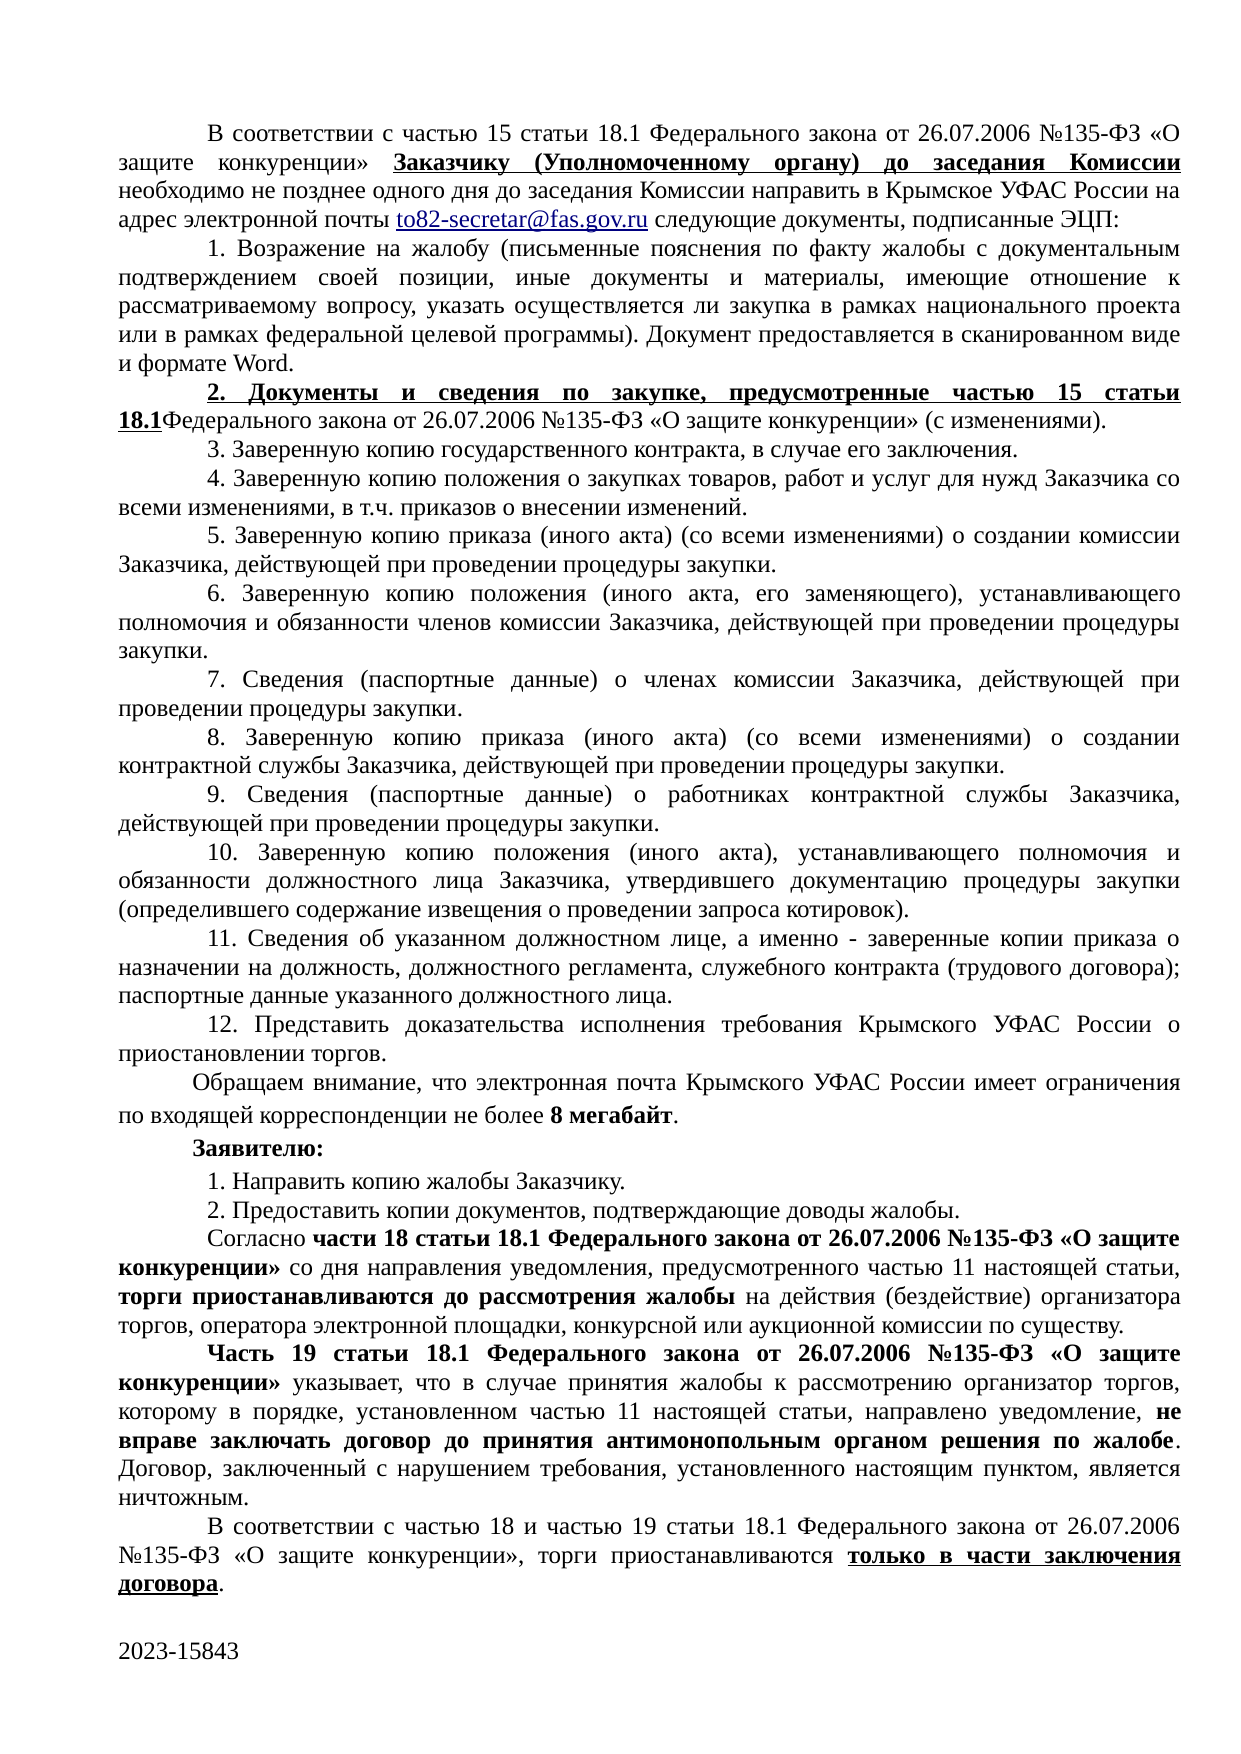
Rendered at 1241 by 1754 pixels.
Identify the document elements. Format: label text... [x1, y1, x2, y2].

text 3. Заверенную копию государственного контракта, в случае его заключения. [118, 434, 1181, 463]
text Часть 19 статьи 18.1 Федерального закона от 26.07.2006 №135-ФЗ «О защите конкуренции» указывает, что в случае принятия жалобы к рассмотрению организатор торгов, которому в порядке, установленном частью 11 настоящей статьи, направлено уведомление, не вправе заключать договор до принятия антимонопольным органом решения по жалобе. Договор, заключенный с нарушением требования, установленного настоящим пунктом, является ничтожным. [118, 1338, 1181, 1511]
text 7. Сведения (паспортные данные) о членах комиссии Заказчика, действующей при проведении процедуры закупки. [118, 664, 1181, 722]
text Обращаем внимание, что электронная почта Крымского УФАС России имеет ограничения по входящей корреспонденции не более 8 мегабайт. [118, 1067, 1181, 1129]
text 2. Предоставить копии документов, подтверждающие доводы жалобы. [118, 1195, 1181, 1223]
text Согласно части 18 статьи 18.1 Федерального закона от 26.07.2006 №135-ФЗ «О защите конкуренции» со дня направления уведомления, предусмотренного частью 11 настоящей статьи, торги приостанавливаются до рассмотрения жалобы на действия (бездействие) организатора торгов, оператора электронной площадки, конкурсной или аукционной комиссии по существу. [118, 1223, 1181, 1338]
text 9. Сведения (паспортные данные) о работниках контрактной службы Заказчика, действующей при проведении процедуры закупки. [118, 779, 1181, 837]
text 6. Заверенную копию положения (иного акта, его заменяющего), устанавливающего полномочия и обязанности членов комиссии Заказчика, действующей при проведении процедуры закупки. [118, 578, 1181, 664]
text В соответствии с частью 15 статьи 18.1 Федерального закона от 26.07.2006 №135-ФЗ «О защите конкуренции» Заказчику (Уполномоченному органу) до заседания Комиссии необходимо не позднее одного дня до заседания Комиссии направить в Крымское УФАС России на адрес электронной почты to82-secretar@fas.gov.ru следующие документы, подписанные ЭЦП: [118, 118, 1181, 233]
text В соответствии с частью 18 и частью 19 статьи 18.1 Федерального закона от 26.07.2006 №135-ФЗ «О защите конкуренции», торги приостанавливаются только в части заключения договора. [118, 1511, 1181, 1597]
text 5. Заверенную копию приказа (иного акта) (со всеми изменениями) о создании комиссии Заказчика, действующей при проведении процедуры закупки. [118, 521, 1181, 578]
text 8. Заверенную копию приказа (иного акта) (со всеми изменениями) о создании контрактной службы Заказчика, действующей при проведении процедуры закупки. [118, 722, 1181, 779]
text 1. Возражение на жалобу (письменные пояснения по факту жалобы с документальным подтверждением своей позиции, иные документы и материалы, имеющие отношение к рассматриваемому вопросу, указать осуществляется ли закупка в рамках национального проекта или в рамках федеральной целевой программы). Документ предоставляется в сканированном виде и формате Word. [118, 233, 1181, 377]
text 10. Заверенную копию положения (иного акта), устанавливающего полномочия и обязанности должностного лица Заказчика, утвердившего документацию процедуры закупки (определившего содержание извещения о проведении запроса котировок). [118, 837, 1181, 923]
text 1. Направить копию жалобы Заказчику. [118, 1166, 1181, 1195]
text 2. Документы и сведения по закупке, предусмотренные частью 15 статьи 18.1Федерального закона от 26.07.2006 №135-ФЗ «О защите конкуренции» (с изменениями). [118, 377, 1181, 434]
text 4. Заверенную копию положения о закупках товаров, работ и услуг для нужд Заказчика со всеми изменениями, в т.ч. приказов о внесении изменений. [118, 463, 1181, 521]
text 12. Представить доказательства исполнения требования Крымского УФАС России о приостановлении торгов. [118, 1009, 1181, 1067]
text Заявителю: [118, 1133, 1181, 1162]
text 11. Сведения об указанном должностном лице, а именно - заверенные копии приказа о назначении на должность, должностного регламента, служебного контракта (трудового договора); паспортные данные указанного должностного лица. [118, 923, 1181, 1009]
